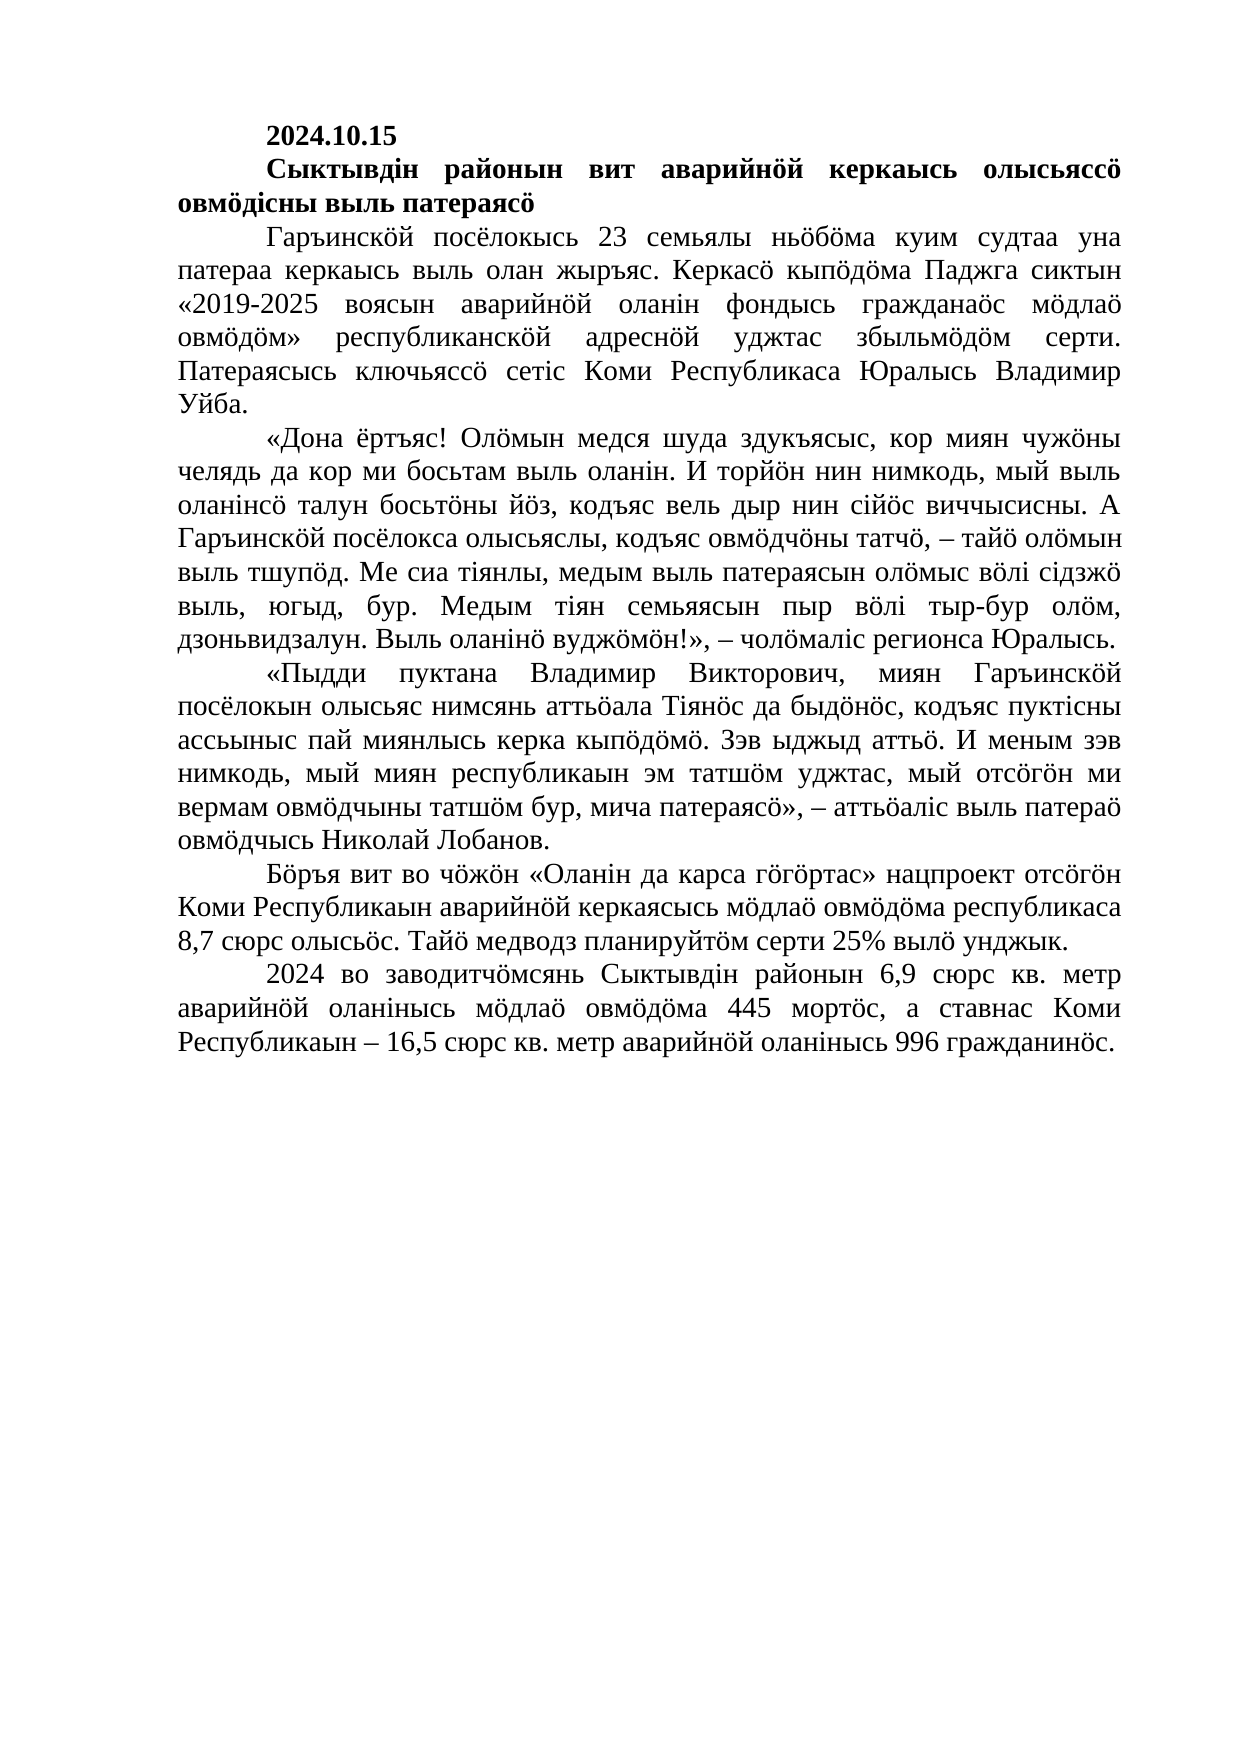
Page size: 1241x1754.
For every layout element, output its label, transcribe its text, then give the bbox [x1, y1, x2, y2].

text 2024 во заводитчӧмсянь Сыктывдін районын 6,9 сюрс кв. метр аварийнӧй оланінысь мӧдлаӧ овмӧдӧма 445 мортӧс, а ставнас Коми Республикаын – 16,5 сюрс кв. метр аварийнӧй оланінысь 996 гражданинӧс. [177, 957, 1122, 1057]
text Сыктывдін районын вит аварийнӧй керкаысь олысьяссӧ овмӧдісны выль патераясӧ [177, 152, 1122, 219]
text Гаръинскӧй посёлокысь 23 семьялы ньӧбӧма куим судтаа уна патераа керкаысь выль олан жыръяс. Керкасӧ кыпӧдӧма Паджга сиктын «2019-2025 воясын аварийнӧй оланін фондысь гражданаӧс мӧдлаӧ овмӧдӧм» республиканскӧй адреснӧй уджтас збыльмӧдӧм серти. Патераясысь ключьяссӧ сетіс Коми Республикаса Юралысь Владимир Уйба. [177, 219, 1122, 420]
text 2024.10.15 [177, 118, 1122, 152]
text «Дона ёртъяс! Олӧмын медся шуда здукъясыс, кор миян чужӧны челядь да кор ми босьтам выль оланін. И торйӧн нин нимкодь, мый выль оланінсӧ талун босьтӧны йӧз, кодъяс вель дыр нин сійӧс виччысисны. А Гаръинскӧй посёлокса олысьяслы, кодъяс овмӧдчӧны татчӧ, – тайӧ олӧмын выль тшупӧд. Ме сиа тіянлы, медым выль патераясын олӧмыс вӧлі сідзжӧ выль, югыд, бур. Медым тіян семьяясын пыр вӧлі тыр-бур олӧм, дзоньвидзалун. Выль оланінӧ вуджӧмӧн!», – чолӧмаліс регионса Юралысь. [177, 420, 1122, 655]
text Бӧръя вит во чӧжӧн «Оланін да карса гӧгӧртас» нацпроект отсӧгӧн Коми Республикаын аварийнӧй керкаясысь мӧдлаӧ овмӧдӧма республикаса 8,7 сюрс олысьӧс. Тайӧ медводз планируйтӧм серти 25% вылӧ унджык. [177, 856, 1122, 957]
text «Пыдди пуктана Владимир Викторович, миян Гаръинскӧй посёлокын олысьяс нимсянь аттьӧала Тіянӧс да быдӧнӧс, кодъяс пуктісны ассьыныс пай миянлысь керка кыпӧдӧмӧ. Зэв ыджыд аттьӧ. И меным зэв нимкодь, мый миян республикаын эм татшӧм уджтас, мый отсӧгӧн ми вермам овмӧдчыны татшӧм бур, мича патераясӧ», – аттьӧаліс выль патераӧ овмӧдчысь Николай Лобанов. [177, 655, 1122, 856]
